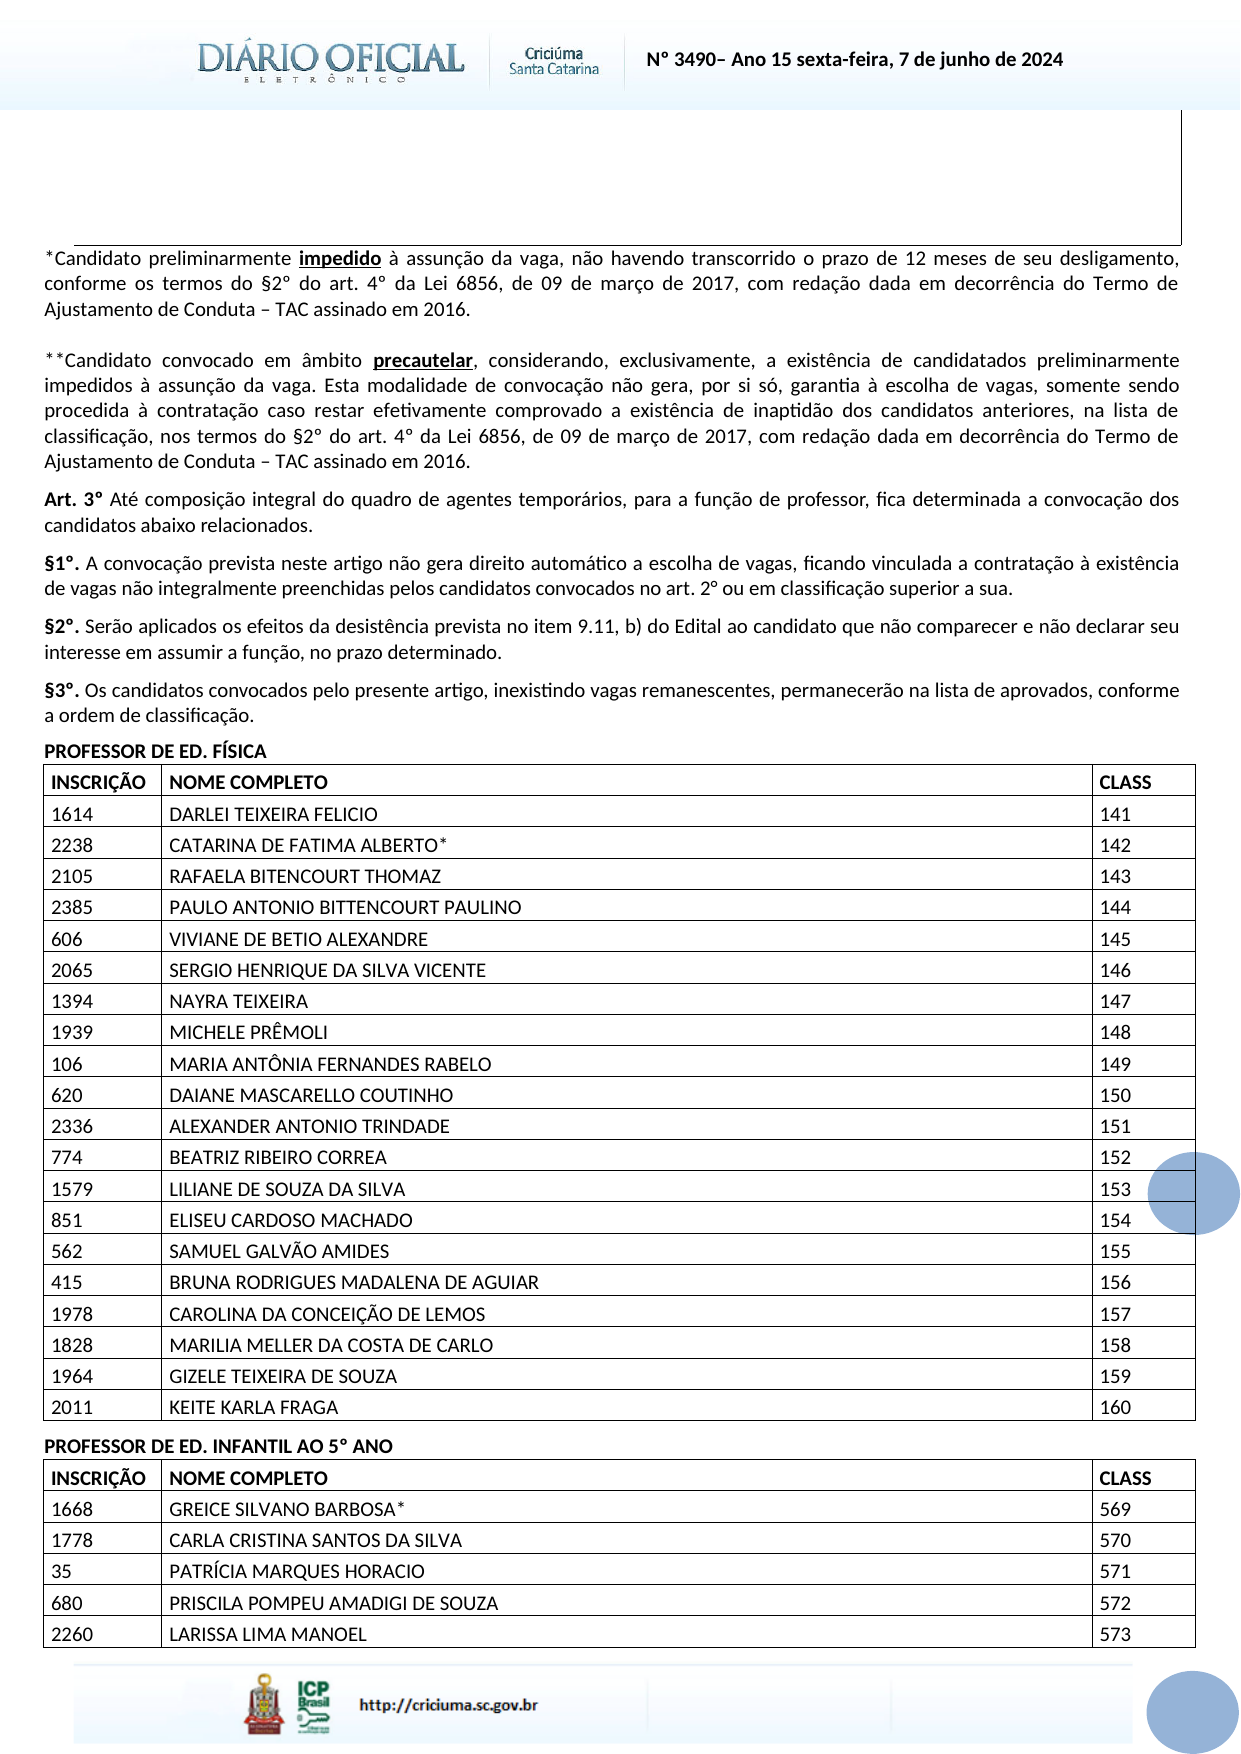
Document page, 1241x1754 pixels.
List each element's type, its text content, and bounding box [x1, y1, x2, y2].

table_cell KEITE KARLA FRAGA [162, 1390, 1092, 1420]
table_cell 1978 [44, 1296, 161, 1326]
table_cell DAIANE MASCARELLO COUTINHO [162, 1077, 1092, 1107]
table_cell MICHELE PRÊMOLI [162, 1015, 1092, 1045]
text PROFESSOR DE ED. INFANTIL AO 5º ANO [44, 1434, 1181, 1459]
table_cell 570 [1093, 1523, 1195, 1553]
table_cell 606 [44, 921, 161, 951]
table_cell 2065 [44, 952, 161, 982]
table_cell LILIANE DE SOUZA DA SILVA [162, 1171, 1092, 1201]
table_cell 1828 [44, 1327, 161, 1357]
table_cell 2336 [44, 1109, 161, 1139]
table_cell 1614 [44, 796, 161, 826]
table_cell ALEXANDER ANTONIO TRINDADE [162, 1109, 1092, 1139]
table_cell 149 [1093, 1046, 1195, 1076]
table_header NOME COMPLETO [162, 1460, 1092, 1490]
table_cell CARLA CRISTINA SANTOS DA SILVA [162, 1523, 1092, 1553]
table_cell CATARINA DE FATIMA ALBERTO* [162, 827, 1092, 857]
table_cell 146 [1093, 952, 1195, 982]
table_cell 1394 [44, 984, 161, 1014]
table_cell 148 [1093, 1015, 1195, 1045]
table_header NOME COMPLETO [162, 765, 1092, 795]
text PROFESSOR DE ED. FÍSICA [44, 738, 1181, 764]
table_cell 571 [1093, 1554, 1195, 1584]
table_header CLASS [1093, 1460, 1195, 1490]
table_cell MARIA ANTÔNIA FERNANDES RABELO [162, 1046, 1092, 1076]
table_cell 155 [1093, 1234, 1195, 1264]
table_cell 774 [44, 1140, 161, 1170]
table_cell PRISCILA POMPEU AMADIGI DE SOUZA [162, 1585, 1092, 1615]
table_cell SAMUEL GALVÃO AMIDES [162, 1234, 1092, 1264]
table_cell 620 [44, 1077, 161, 1107]
text §2º. Serão aplicados os efeitos da desistência prevista no item 9.11, b) do Edital ao candidato que não comparecer e não declarar seu interesse em assumir a função, no prazo determinado. [44, 614, 1181, 664]
table_header CLASS [1093, 765, 1195, 795]
text §1º. A convocação prevista neste artigo não gera direito automático a escolha de vagas, ficando vinculada a contratação à existência de vagas não integralmente preenchidas pelos candidatos convocados no art. 2° ou em classificação superior a sua. [44, 550, 1181, 601]
table_cell BEATRIZ RIBEIRO CORREA [162, 1140, 1092, 1170]
table_cell 2105 [44, 859, 161, 889]
table_header INSCRIÇÃO [44, 765, 161, 795]
table_cell 106 [44, 1046, 161, 1076]
table_cell 1939 [44, 1015, 161, 1045]
table_cell 147 [1093, 984, 1195, 1014]
table_cell SERGIO HENRIQUE DA SILVA VICENTE [162, 952, 1092, 982]
table_cell NAYRA TEIXEIRA [162, 984, 1092, 1014]
table_cell 152 [1093, 1140, 1195, 1170]
table_cell 569 [1093, 1491, 1195, 1522]
table_cell PAULO ANTONIO BITTENCOURT PAULINO [162, 890, 1092, 920]
table_cell BRUNA RODRIGUES MADALENA DE AGUIAR [162, 1265, 1092, 1295]
table_cell 2238 [44, 827, 161, 857]
text Art. 3º Até composição integral do quadro de agentes temporários, para a função de professor, fica determinada a convocação dos candidatos abaixo relacionados. [44, 487, 1181, 537]
table_cell 2385 [44, 890, 161, 920]
table_cell 159 [1093, 1359, 1195, 1389]
table_cell 851 [44, 1202, 161, 1232]
table_cell 35 [44, 1554, 161, 1584]
table_cell PATRÍCIA MARQUES HORACIO [162, 1554, 1092, 1584]
text §3º. Os candidatos convocados pelo presente artigo, inexistindo vagas remanescentes, permanecerão na lista de aprovados, conforme a ordem de classificação. [44, 677, 1181, 728]
table_cell 154 [1093, 1202, 1174, 1232]
text **Candidato convocado em âmbito precautelar, considerando, exclusivamente, a existência de candidatados preliminarmente impedidos à assunção da vaga. Esta modalidade de convocação não gera, por si só, garantia à escolha de vagas, somente sendo procedida à contratação caso restar efetivamente comprovado a existência de inaptidão dos candidatos anteriores, na lista de classificação, nos termos do §2º do art. 4º da Lei 6856, de 09 de março de 2017, com redação dada em decorrência do Termo de Ajustamento de Conduta – TAC assinado em 2016. [44, 347, 1181, 474]
table_cell 1964 [44, 1359, 161, 1389]
text *Candidato preliminarmente impedido à assunção da vaga, não havendo transcorrido o prazo de 12 meses de seu desligamento, conforme os termos do §2º do art. 4º da Lei 6856, de 09 de março de 2017, com redação dada em decorrência do Termo de Ajustamento de Conduta – TAC assinado em 2016. [44, 245, 1181, 321]
table_cell 562 [44, 1234, 161, 1264]
table_cell 1778 [44, 1523, 161, 1553]
table_cell MARILIA MELLER DA COSTA DE CARLO [162, 1327, 1092, 1357]
table_cell 153 [1093, 1171, 1154, 1201]
table_cell LARISSA LIMA MANOEL [162, 1616, 1092, 1647]
table_cell 157 [1093, 1296, 1195, 1326]
table_header INSCRIÇÃO [44, 1460, 161, 1490]
table_cell 573 [1093, 1616, 1195, 1647]
table_cell 572 [1093, 1585, 1195, 1615]
table_cell 151 [1093, 1109, 1195, 1139]
table_cell 143 [1093, 859, 1195, 889]
table_cell GIZELE TEIXEIRA DE SOUZA [162, 1359, 1092, 1389]
table_cell ELISEU CARDOSO MACHADO [162, 1202, 1092, 1232]
table_cell 2260 [44, 1616, 161, 1647]
table_cell 158 [1093, 1327, 1195, 1357]
table_cell 2011 [44, 1390, 161, 1420]
table_cell 160 [1093, 1390, 1195, 1420]
table_cell 141 [1093, 796, 1195, 826]
table_cell 150 [1093, 1077, 1195, 1107]
table_cell 1668 [44, 1491, 161, 1522]
table_cell 145 [1093, 921, 1195, 951]
table_cell 156 [1093, 1265, 1195, 1295]
table_cell CAROLINA DA CONCEIÇÃO DE LEMOS [162, 1296, 1092, 1326]
table_cell 142 [1093, 827, 1195, 857]
table_cell 144 [1093, 890, 1195, 920]
table_cell 680 [44, 1585, 161, 1615]
table_cell VIVIANE DE BETIO ALEXANDRE [162, 921, 1092, 951]
table_cell DARLEI TEIXEIRA FELICIO [162, 796, 1092, 826]
table_cell GREICE SILVANO BARBOSA* [162, 1491, 1092, 1522]
table_cell RAFAELA BITENCOURT THOMAZ [162, 859, 1092, 889]
table_cell 1579 [44, 1171, 161, 1201]
table_cell 415 [44, 1265, 161, 1295]
